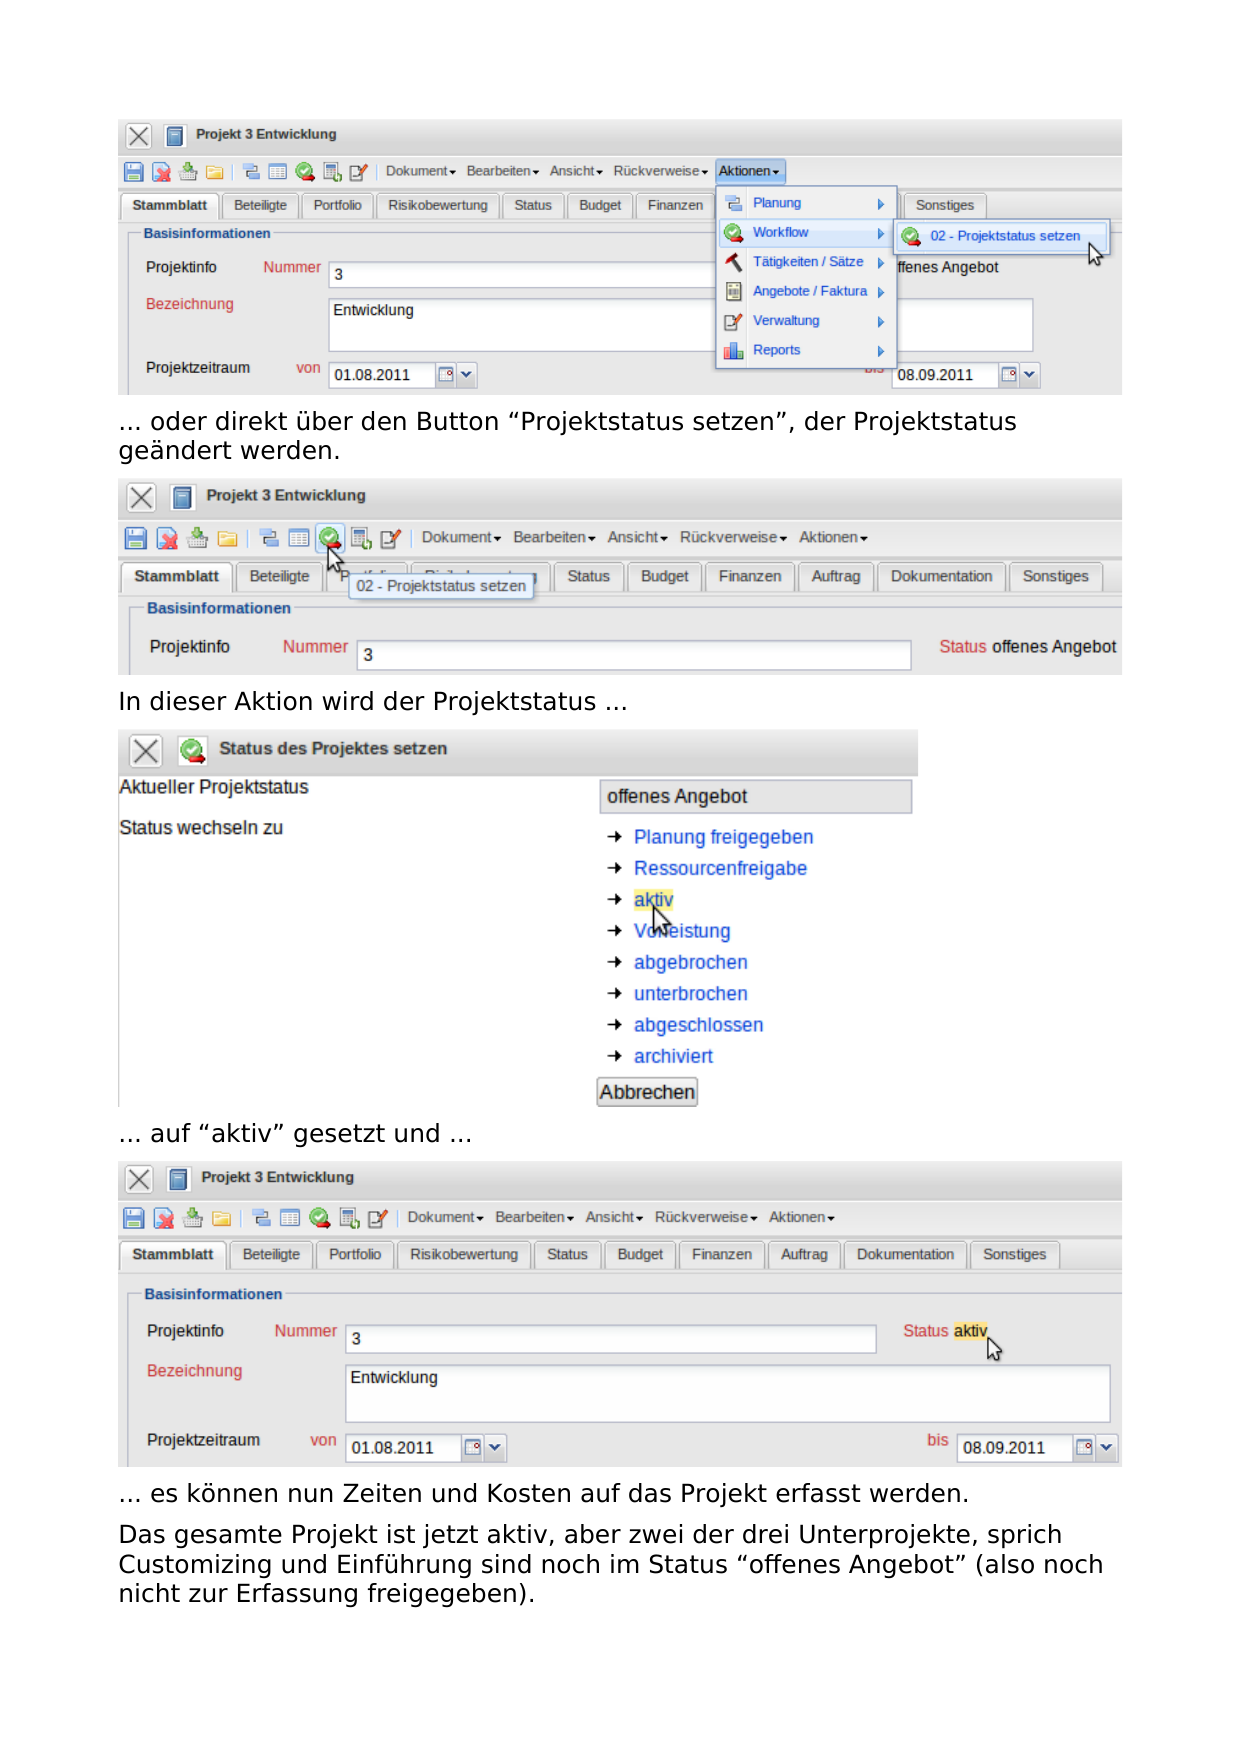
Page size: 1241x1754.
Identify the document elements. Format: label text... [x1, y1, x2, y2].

text In dieser Aktion wird der Projektstatus ... [118, 687, 1122, 716]
text ... es können nun Zeiten und Kosten auf das Projekt erfasst werden. [118, 1479, 1122, 1508]
text ... oder direkt über den Button “Projektstatus setzen”, der Projektstatus geändert werden. [118, 407, 1122, 465]
picture [118, 1161, 1123, 1467]
picture [118, 728, 919, 1107]
picture [118, 477, 1123, 675]
picture [118, 118, 1123, 395]
text Das gesamte Projekt ist jetzt aktiv, aber zwei der drei Unterprojekte, sprich Customizing und Einführung sind noch im Status “offenes Angebot” (also noch nicht zur Erfassung freigegeben). [118, 1521, 1122, 1608]
text ... auf “aktiv” gesetzt und ... [118, 1119, 1122, 1149]
